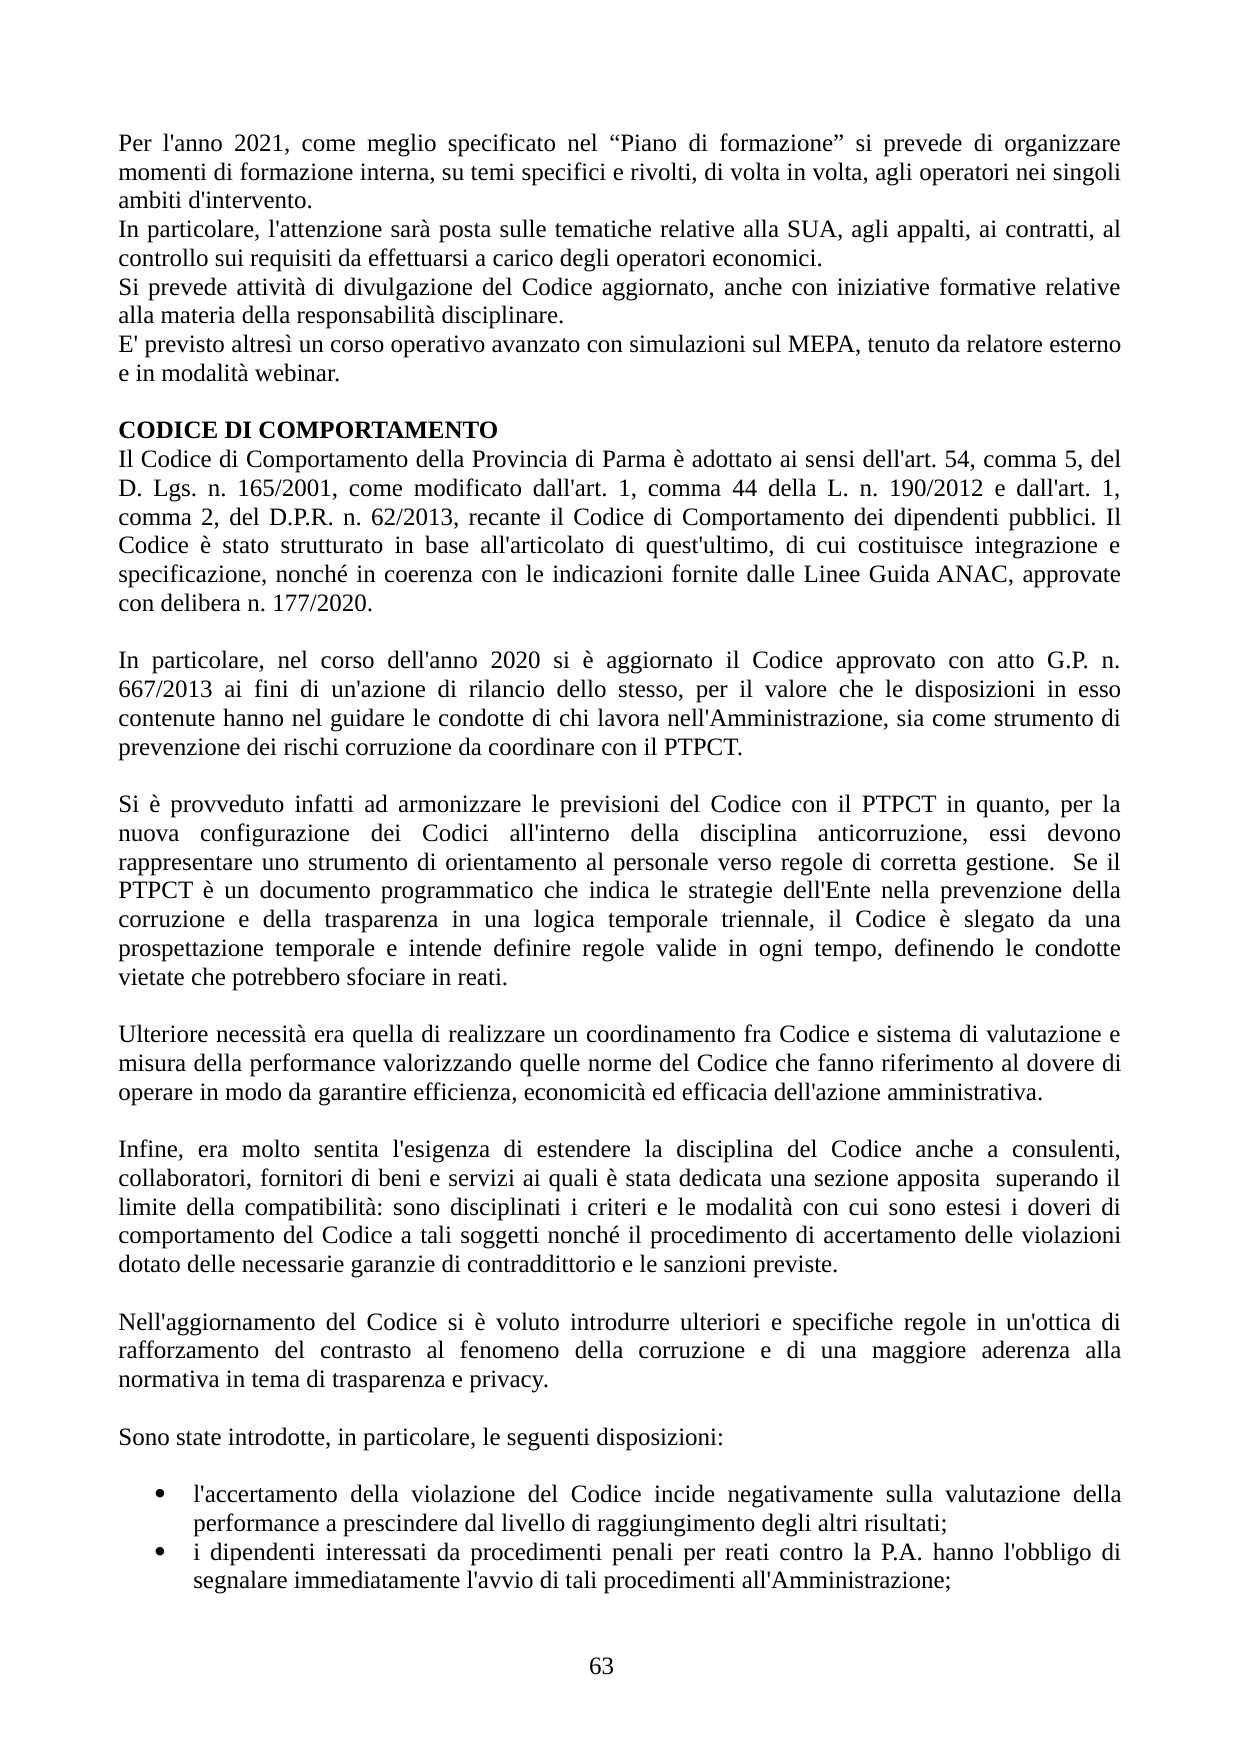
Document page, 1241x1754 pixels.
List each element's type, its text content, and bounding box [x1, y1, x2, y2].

text CODICE DI COMPORTAMENTO [118, 416, 1122, 444]
text E' previsto altresì un corso operativo avanzato con simulazioni sul MEPA, tenuto da relatore esterno e in modalità webinar. [118, 329, 1122, 387]
text Il Codice di Comportamento della Provincia di Parma è adottato ai sensi dell'art. 54, comma 5, del D. Lgs. n. 165/2001, come modificato dall'art. 1, comma 44 della L. n. 190/2012 e dall'art. 1, comma 2, del D.P.R. n. 62/2013, recante il Codice di Comportamento dei dipendenti pubblici. Il Codice è stato strutturato in base all'articolato di quest'ultimo, di cui costituisce integrazione e specificazione, nonché in coerenza con le indicazioni fornite dalle Linee Guida ANAC, approvate con delibera n. 177/2020. [118, 444, 1122, 617]
text Infine, era molto sentita l'esigenza di estendere la disciplina del Codice anche a consulenti, collaboratori, fornitori di beni e servizi ai quali è stata dedicata una sezione apposita superando il limite della compatibilità: sono disciplinati i criteri e le modalità con cui sono estesi i doveri di comportamento del Codice a tali soggetti nonché il procedimento di accertamento delle violazioni dotato delle necessarie garanzie di contraddittorio e le sanzioni previste. [118, 1134, 1122, 1278]
text Si è provveduto infatti ad armonizzare le previsioni del Codice con il PTPCT in quanto, per la nuova configurazione dei Codici all'interno della disciplina anticorruzione, essi devono rappresentare uno strumento di orientamento al personale verso regole di corretta gestione. Se il PTPCT è un documento programmatico che indica le strategie dell'Ente nella prevenzione della corruzione e della trasparenza in una logica temporale triennale, il Codice è slegato da una prospettazione temporale e intende definire regole valide in ogni tempo, definendo le condotte vietate che potrebbero sfociare in reati. [118, 789, 1122, 991]
text Per l'anno 2021, come meglio specificato nel “Piano di formazione” si prevede di organizzare momenti di formazione interna, su temi specifici e rivolti, di volta in volta, agli operatori nei singoli ambiti d'intervento. [118, 128, 1122, 214]
text Nell'aggiornamento del Codice si è voluto introdurre ulteriori e specifiche regole in un'ottica di rafforzamento del contrasto al fenomeno della corruzione e di una maggiore aderenza alla normativa in tema di trasparenza e privacy. [118, 1307, 1122, 1393]
text In particolare, nel corso dell'anno 2020 si è aggiornato il Codice approvato con atto G.P. n. 667/2013 ai fini di un'azione di rilancio dello stesso, per il valore che le disposizioni in esso contenute hanno nel guidare le condotte di chi lavora nell'Amministrazione, sia come strumento di prevenzione dei rischi corruzione da coordinare con il PTPCT. [118, 646, 1122, 761]
list l'accertamento della violazione del Codice incide negativamente sulla valutazione della performance a prescindere dal livello di raggiungimento degli altri risultati; [156, 1479, 1122, 1537]
text In particolare, l'attenzione sarà posta sulle tematiche relative alla SUA, agli appalti, ai contratti, al controllo sui requisiti da effettuarsi a carico degli operatori economici. [118, 214, 1122, 272]
text Sono state introdotte, in particolare, le seguenti disposizioni: [118, 1422, 1122, 1451]
list i dipendenti interessati da procedimenti penali per reati contro la P.A. hanno l'obbligo di segnalare immediatamente l'avvio di tali procedimenti all'Amministrazione; [156, 1537, 1122, 1594]
text Si prevede attività di divulgazione del Codice aggiornato, anche con iniziative formative relative alla materia della responsabilità disciplinare. [118, 272, 1122, 329]
text Ulteriore necessità era quella di realizzare un coordinamento fra Codice e sistema di valutazione e misura della performance valorizzando quelle norme del Codice che fanno riferimento al dovere di operare in modo da garantire efficienza, economicità ed efficacia dell'azione amministrativa. [118, 1019, 1122, 1106]
